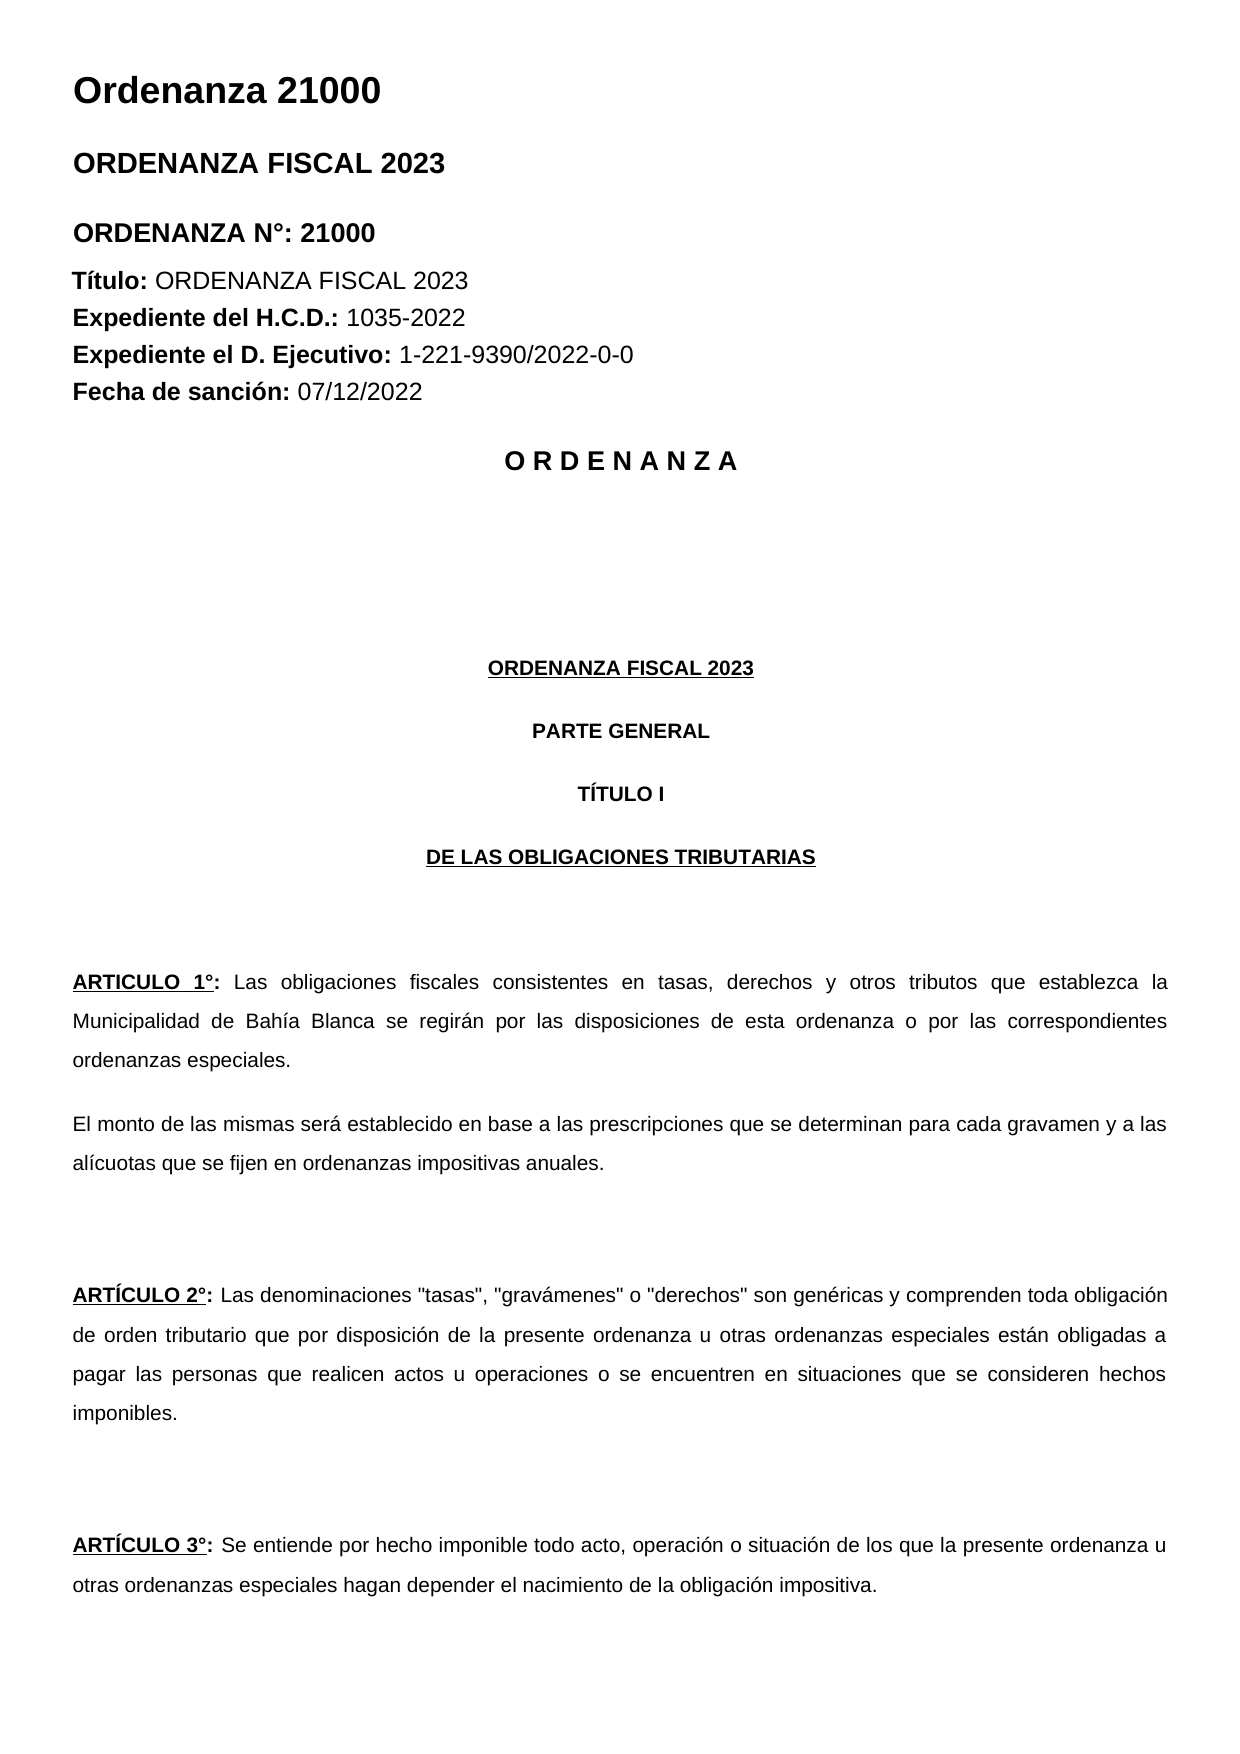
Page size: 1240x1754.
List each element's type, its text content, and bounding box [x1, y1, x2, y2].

subtitle ORDENANZA FISCAL 2023 [73, 656, 1169, 679]
text El monto de las mismas será establecido en base a las prescripciones que se determinan para cada gravamen y a las alícuotas que se fijen en ordenanzas impositivas anuales. [72, 1111, 1169, 1174]
subtitle Título: ORDENANZA FISCAL 2023 [71, 266, 1169, 295]
text Expediente el D. Ejecutivo: 1-221-9390/2022-0-0 [72, 340, 1169, 369]
subtitle O R D E N A N Z A [73, 445, 1169, 477]
text ARTICULO 1°: Las obligaciones fiscales consistentes en tasas, derechos y otros tributos que establezca la Municipalidad de Bahía Blanca se regirán por las disposiciones de esta ordenanza o por las correspondientes ordenanzas especiales. [72, 970, 1169, 1072]
text ARTÍCULO 3°: Se entiende por hecho imponible todo acto, operación o situación de los que la presente ordenanza u otras ordenanzas especiales hagan depender el nacimiento de la obligación impositiva. [72, 1529, 1169, 1597]
text ORDENANZA N°: 21000 [73, 217, 1169, 248]
text ORDENANZA FISCAL 2023 [73, 146, 1169, 179]
text PARTE GENERAL [73, 719, 1169, 743]
text Expediente del H.C.D.: 1035-2022 [72, 303, 1169, 332]
text Fecha de sanción: 07/12/2022 [72, 377, 1169, 406]
subtitle DE LAS OBLIGACIONES TRIBUTARIAS [73, 845, 1169, 869]
text ARTÍCULO 2°: Las denominaciones "tasas", "gravámenes" o "derechos" son genéricas y comprenden toda obligación de orden tributario que por disposición de la presente ordenanza u otras ordenanzas especiales están obligadas a pagar las personas que realicen actos u operaciones o se encuentren en situaciones que se consideren hechos imponibles. [72, 1279, 1169, 1425]
text Ordenanza 21000 [73, 69, 1169, 112]
text TÍTULO I [73, 782, 1169, 806]
